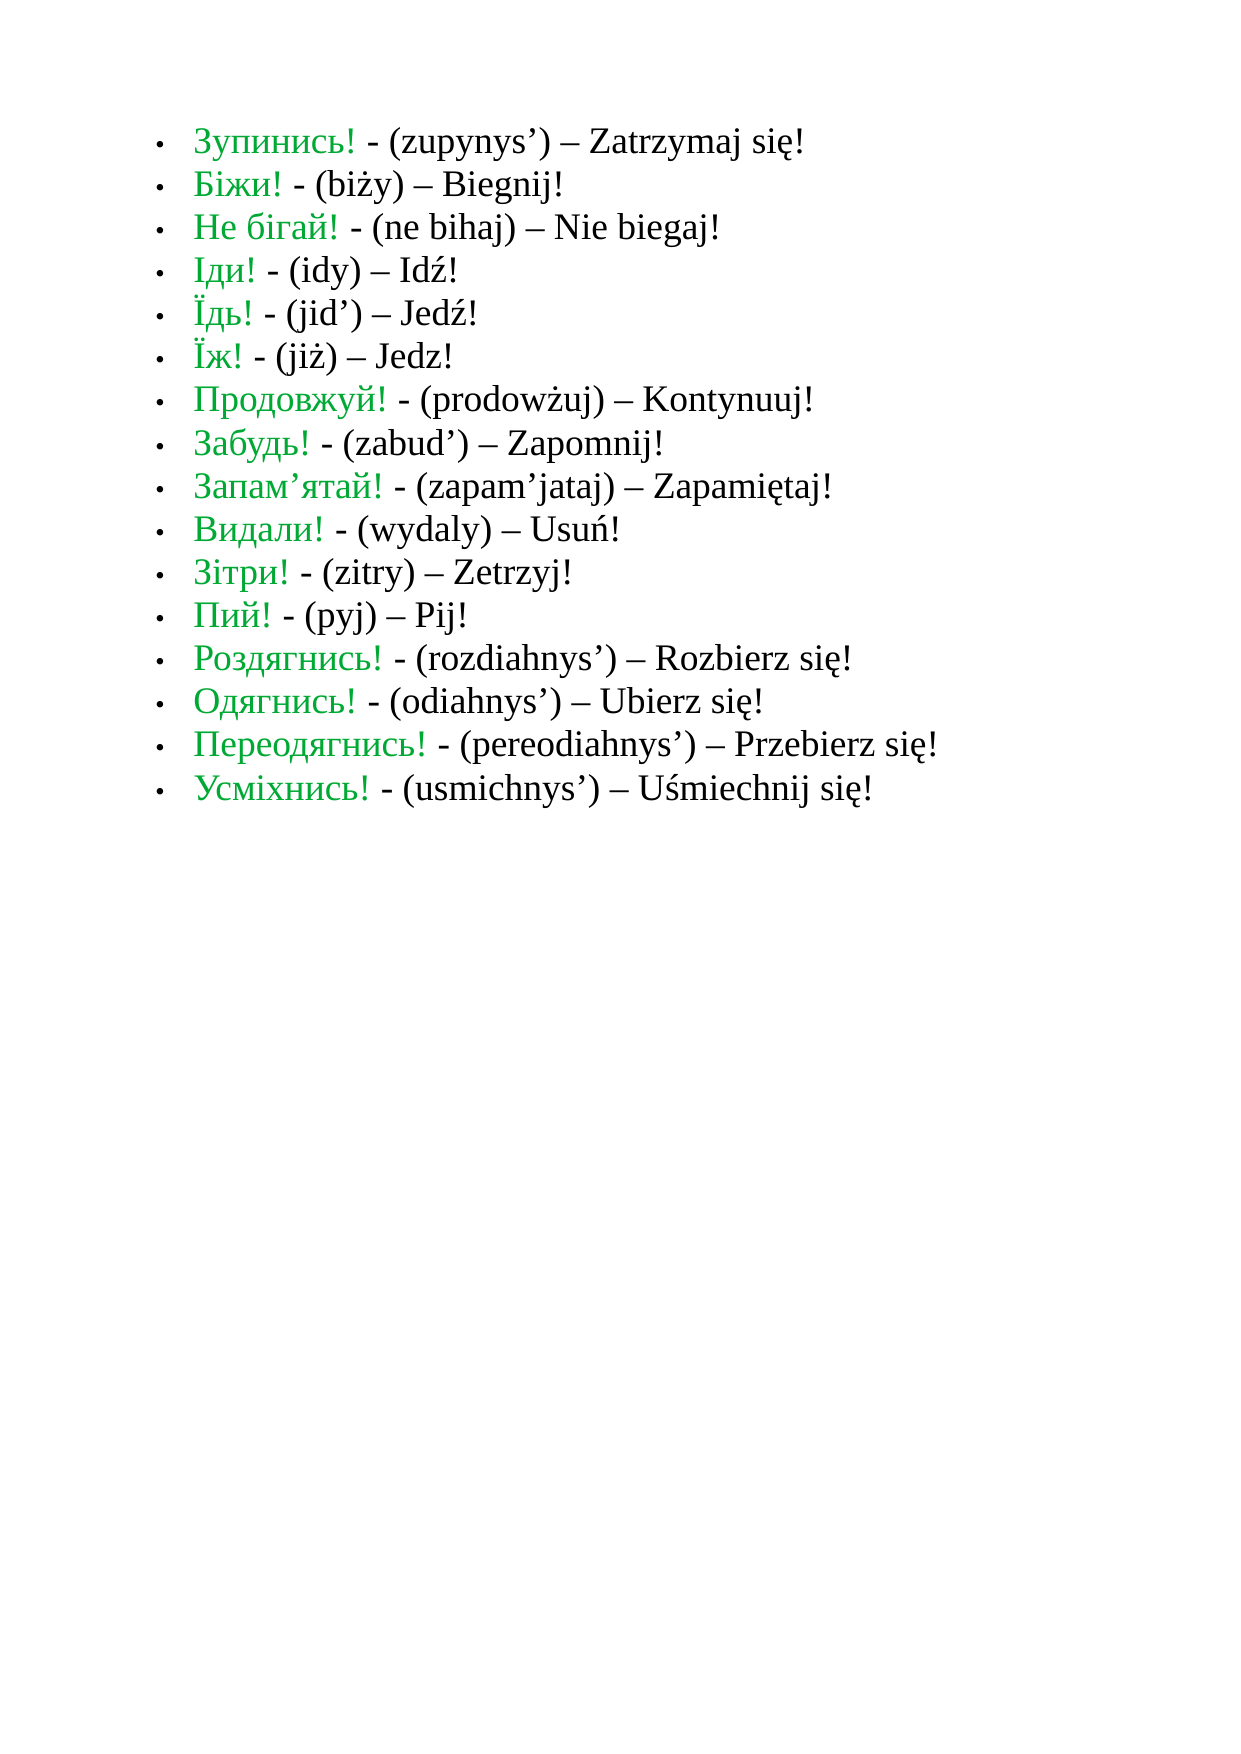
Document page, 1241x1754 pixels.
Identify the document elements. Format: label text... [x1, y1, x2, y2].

list Переодягнись! - (pereodiahnys’) – Przebierz się! [156, 722, 1122, 765]
list Забудь! - (zabud’) – Zapomnij! [156, 420, 1122, 463]
list Їж! - (jiż) – Jedz! [156, 334, 1122, 377]
list Продовжуй! - (prodowżuj) – Kontynuuj! [156, 377, 1122, 420]
list Усміхнись! - (usmichnys’) – Uśmiechnij się! [156, 765, 1122, 808]
list Біжи! - (biży) – Biegnij! [156, 161, 1122, 204]
list Пий! - (pyj) – Pij! [156, 592, 1122, 636]
list Їдь! - (jid’) – Jedź! [156, 291, 1122, 334]
list Зупинись! - (zupynys’) – Zatrzymaj się! [156, 118, 1122, 161]
list Запам’ятай! - (zapam’jataj) – Zapamiętaj! [156, 463, 1122, 506]
list Видали! - (wydaly) – Usuń! [156, 506, 1122, 549]
list Одягнись! - (odiahnys’) – Ubierz się! [156, 679, 1122, 722]
list Іди! - (idy) – Idź! [156, 247, 1122, 291]
list Зітри! - (zitry) – Zetrzyj! [156, 549, 1122, 592]
list Не бігай! - (ne bihaj) – Nie biegaj! [156, 204, 1122, 247]
list Роздягнись! - (rozdiahnys’) – Rozbierz się! [156, 636, 1122, 679]
